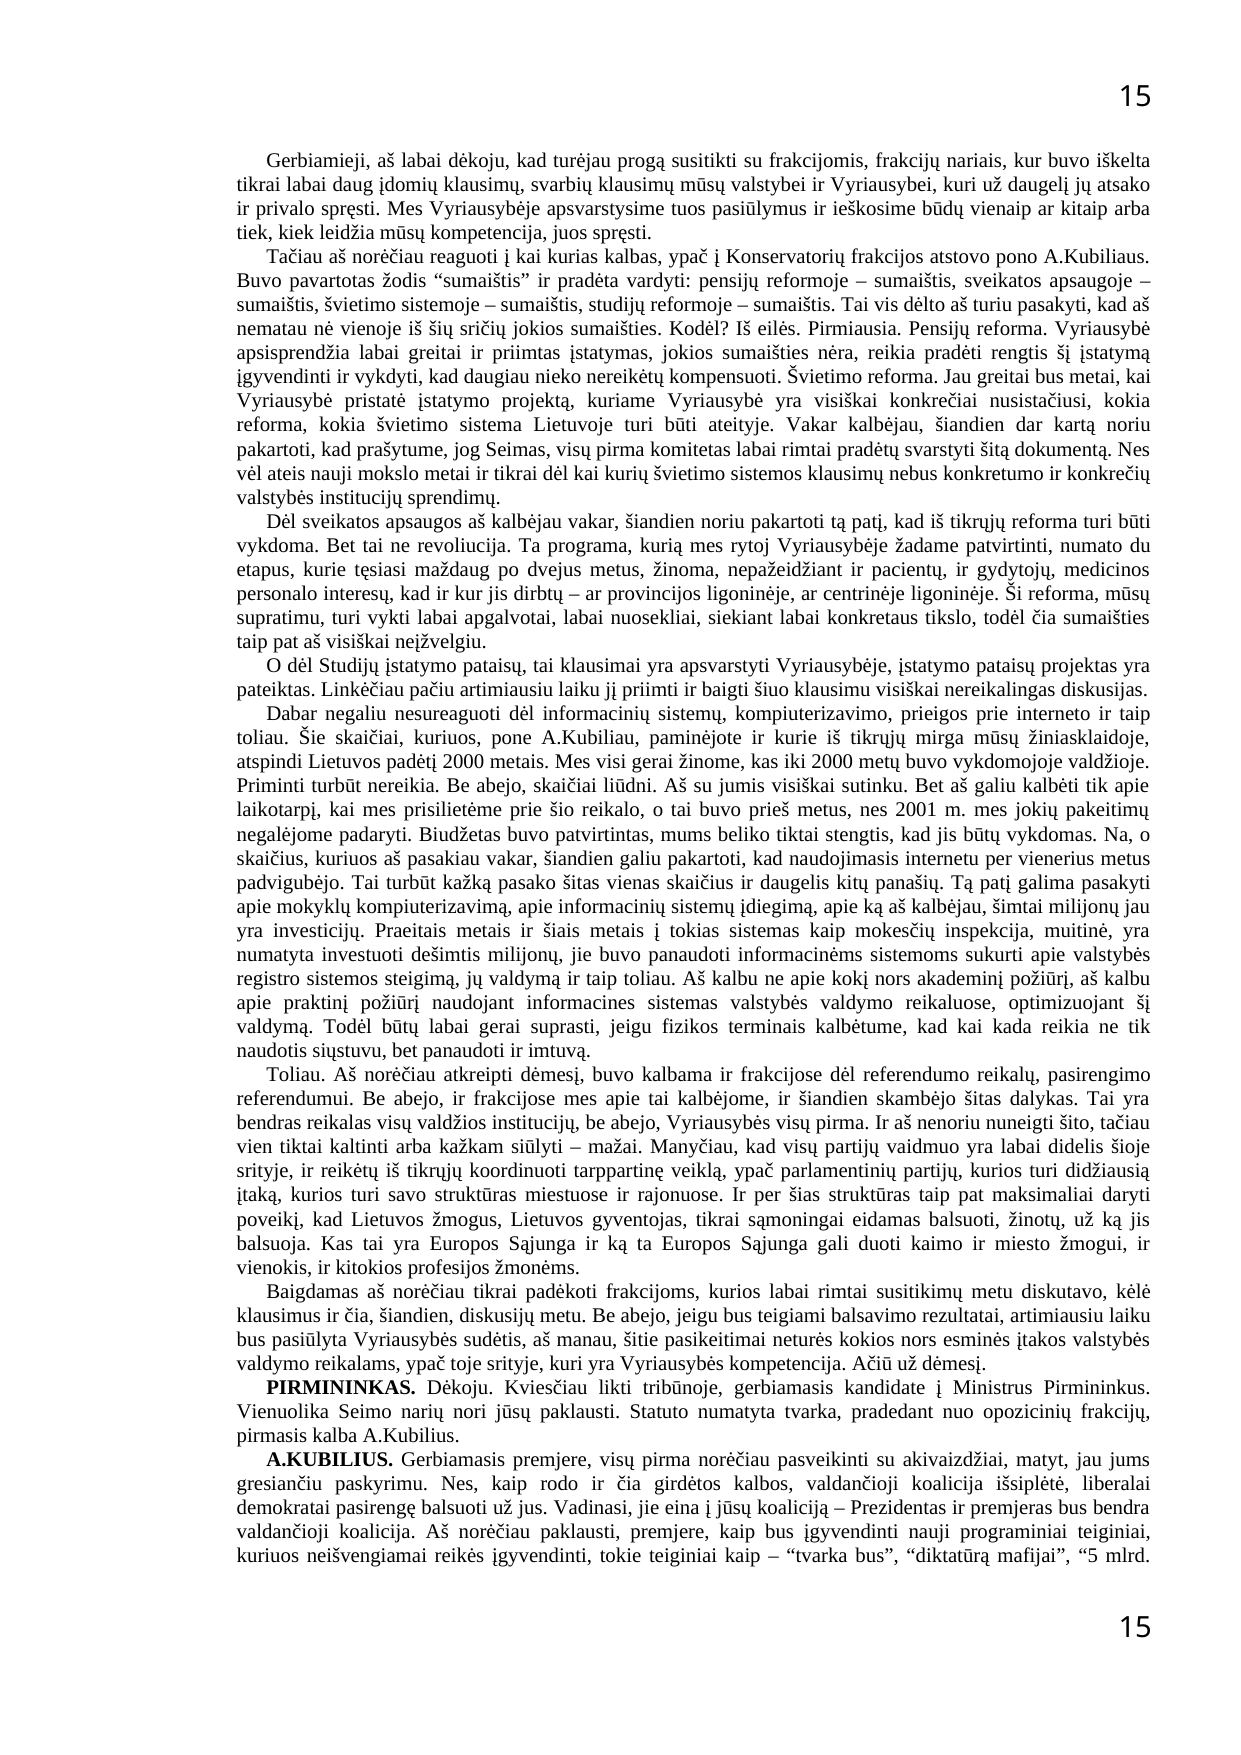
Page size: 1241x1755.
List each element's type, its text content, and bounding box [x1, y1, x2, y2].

text Dabar negaliu nesureaguoti dėl informacinių sistemų, kompiuterizavimo, prieigos prie interneto ir taip toliau. Šie skaičiai, kuriuos, pone A.Kubiliau, paminėjote ir kurie iš tikrųjų mirga mūsų žiniasklaidoje, atspindi Lietuvos padėtį 2000 metais. Mes visi gerai žinome, kas iki 2000 metų buvo vykdomojoje valdžioje. Priminti turbūt nereikia. Be abejo, skaičiai liūdni. Aš su jumis visiškai sutinku. Bet aš galiu kalbėti tik apie laikotarpį, kai mes prisilietėme prie šio reikalo, o tai buvo prieš metus, nes 2001 m. mes jokių pakeitimų negalėjome padaryti. Biudžetas buvo patvirtintas, mums beliko tiktai stengtis, kad jis būtų vykdomas. Na, o skaičius, kuriuos aš pasakiau vakar, šiandien galiu pakartoti, kad naudojimasis internetu per vienerius metus padvigubėjo. Tai turbūt kažką pasako šitas vienas skaičius ir daugelis kitų panašių. Tą patį galima pasakyti apie mokyklų kompiuterizavimą, apie informacinių sistemų įdiegimą, apie ką aš kalbėjau, šimtai milijonų jau yra investicijų. Praeitais metais ir šiais metais į tokias sistemas kaip mokesčių inspekcija, muitinė, yra numatyta investuoti dešimtis milijonų, jie buvo panaudoti informacinėms sistemoms sukurti apie valstybės registro sistemos steigimą, jų valdymą ir taip toliau. Aš kalbu ne apie kokį nors akademinį požiūrį, aš kalbu apie praktinį požiūrį naudojant informacines sistemas valstybės valdymo reikaluose, optimizuojant šį valdymą. Todėl būtų labai gerai suprasti, jeigu fizikos terminais kalbėtume, kad kai kada reikia ne tik naudotis siųstuvu, bet panaudoti ir imtuvą. [236, 701, 1152, 1062]
text A.KUBILIUS. Gerbiamasis premjere, visų pirma norėčiau pasveikinti su akivaizdžiai, matyt, jau jums gresiančiu paskyrimu. Nes, kaip rodo ir čia girdėtos kalbos, valdančioji koalicija išsiplėtė, liberalai demokratai pasirengę balsuoti už jus. Vadinasi, jie eina į jūsų koaliciją – Prezidentas ir premjeras bus bendra valdančioji koalicija. Aš norėčiau paklausti, premjere, kaip bus įgyvendinti nauji programiniai teiginiai, kuriuos neišvengiamai reikės įgyvendinti, tokie teiginiai kaip – “tvarka bus”, “diktatūrą mafijai”, “5 mlrd. [236, 1447, 1152, 1567]
text Gerbiamieji, aš labai dėkoju, kad turėjau progą susitikti su frakcijomis, frakcijų nariais, kur buvo iškelta tikrai labai daug įdomių klausimų, svarbių klausimų mūsų valstybei ir Vyriausybei, kuri už daugelį jų atsako ir privalo spręsti. Mes Vyriausybėje apsvarstysime tuos pasiūlymus ir ieškosime būdų vienaip ar kitaip arba tiek, kiek leidžia mūsų kompetencija, juos spręsti. [236, 148, 1152, 244]
text Toliau. Aš norėčiau atkreipti dėmesį, buvo kalbama ir frakcijose dėl referendumo reikalų, pasirengimo referendumui. Be abejo, ir frakcijose mes apie tai kalbėjome, ir šiandien skambėjo šitas dalykas. Tai yra bendras reikalas visų valdžios institucijų, be abejo, Vyriausybės visų pirma. Ir aš nenoriu nuneigti šito, tačiau vien tiktai kaltinti arba kažkam siūlyti – mažai. Manyčiau, kad visų partijų vaidmuo yra labai didelis šioje srityje, ir reikėtų iš tikrųjų koordinuoti tarppartinę veiklą, ypač parlamentinių partijų, kurios turi didžiausią įtaką, kurios turi savo struktūras miestuose ir rajonuose. Ir per šias struktūras taip pat maksimaliai daryti poveikį, kad Lietuvos žmogus, Lietuvos gyventojas, tikrai sąmoningai eidamas balsuoti, žinotų, už ką jis balsuoja. Kas tai yra Europos Sąjunga ir ką ta Europos Sąjunga gali duoti kaimo ir miesto žmogui, ir vienokis, ir kitokios profesijos žmonėms. [236, 1062, 1152, 1279]
text Dėl sveikatos apsaugos aš kalbėjau vakar, šiandien noriu pakartoti tą patį, kad iš tikrųjų reforma turi būti vykdoma. Bet tai ne revoliucija. Ta programa, kurią mes rytoj Vyriausybėje žadame patvirtinti, numato du etapus, kurie tęsiasi maždaug po dvejus metus, žinoma, nepažeidžiant ir pacientų, ir gydytojų, medicinos personalo interesų, kad ir kur jis dirbtų – ar provincijos ligoninėje, ar centrinėje ligoninėje. Ši reforma, mūsų supratimu, turi vykti labai apgalvotai, labai nuosekliai, siekiant labai konkretaus tikslo, todėl čia sumaišties taip pat aš visiškai neįžvelgiu. [236, 509, 1152, 653]
text Baigdamas aš norėčiau tikrai padėkoti frakcijoms, kurios labai rimtai susitikimų metu diskutavo, kėlė klausimus ir čia, šiandien, diskusijų metu. Be abejo, jeigu bus teigiami balsavimo rezultatai, artimiausiu laiku bus pasiūlyta Vyriausybės sudėtis, aš manau, šitie pasikeitimai neturės kokios nors esminės įtakos valstybės valdymo reikalams, ypač toje srityje, kuri yra Vyriausybės kompetencija. Ačiū už dėmesį. [236, 1279, 1152, 1375]
text O dėl Studijų įstatymo pataisų, tai klausimai yra apsvarstyti Vyriausybėje, įstatymo pataisų projektas yra pateiktas. Linkėčiau pačiu artimiausiu laiku jį priimti ir baigti šiuo klausimu visiškai nereikalingas diskusijas. [236, 653, 1152, 701]
text PIRMININKAS. Dėkoju. Kviesčiau likti tribūnoje, gerbiamasis kandidate į Ministrus Pirmininkus. Vienuolika Seimo narių nori jūsų paklausti. Statuto numatyta tvarka, pradedant nuo opozicinių frakcijų, pirmasis kalba A.Kubilius. [236, 1375, 1152, 1447]
text Tačiau aš norėčiau reaguoti į kai kurias kalbas, ypač į Konservatorių frakcijos atstovo pono A.Kubiliaus. Buvo pavartotas žodis “sumaištis” ir pradėta vardyti: pensijų reformoje – sumaištis, sveikatos apsaugoje – sumaištis, švietimo sistemoje – sumaištis, studijų reformoje – sumaištis. Tai vis dėlto aš turiu pasakyti, kad aš nematau nė vienoje iš šių sričių jokios sumaišties. Kodėl? Iš eilės. Pirmiausia. Pensijų reforma. Vyriausybė apsisprendžia labai greitai ir priimtas įstatymas, jokios sumaišties nėra, reikia pradėti rengtis šį įstatymą įgyvendinti ir vykdyti, kad daugiau nieko nereikėtų kompensuoti. Švietimo reforma. Jau greitai bus metai, kai Vyriausybė pristatė įstatymo projektą, kuriame Vyriausybė yra visiškai konkrečiai nusistačiusi, kokia reforma, kokia švietimo sistema Lietuvoje turi būti ateityje. Vakar kalbėjau, šiandien dar kartą noriu pakartoti, kad prašytume, jog Seimas, visų pirma komitetas labai rimtai pradėtų svarstyti šitą dokumentą. Nes vėl ateis nauji mokslo metai ir tikrai dėl kai kurių švietimo sistemos klausimų nebus konkretumo ir konkrečių valstybės institucijų sprendimų. [236, 244, 1152, 509]
